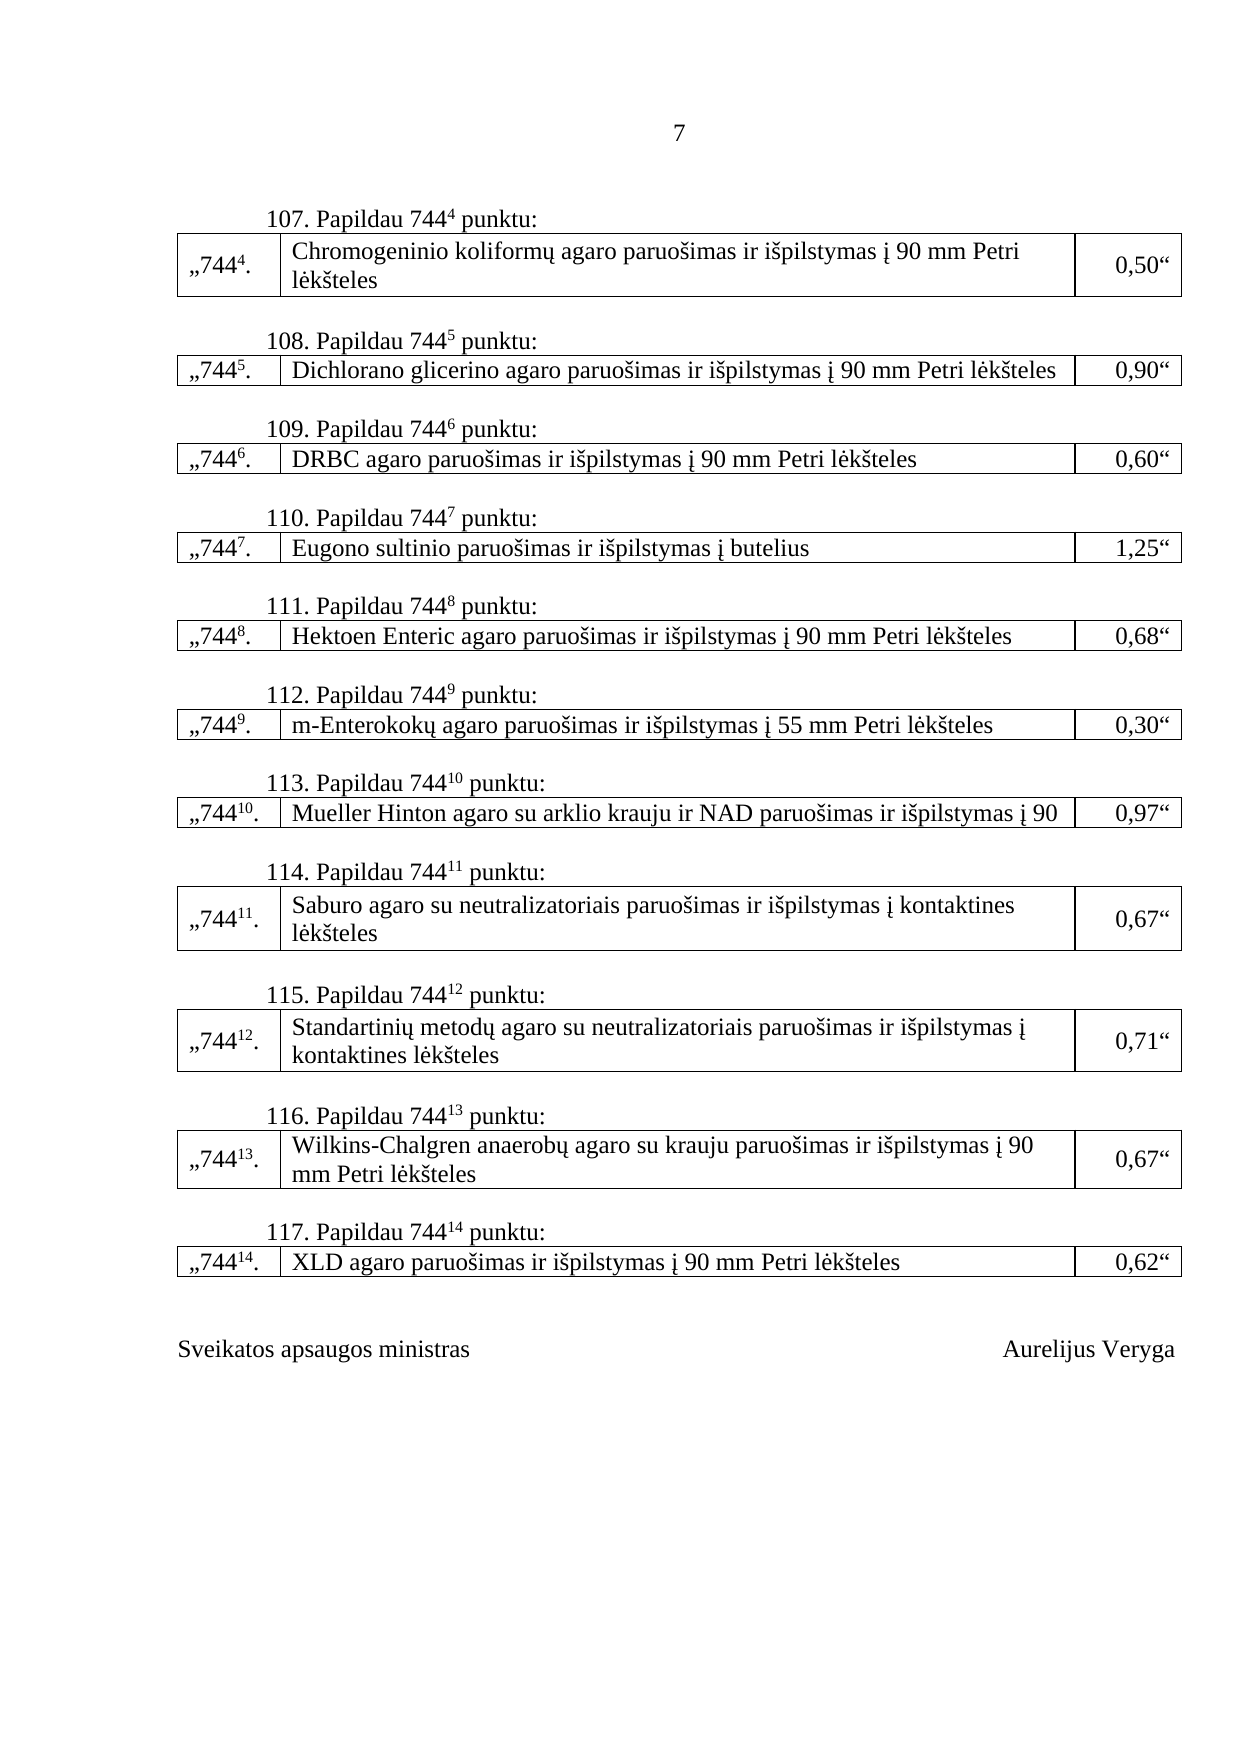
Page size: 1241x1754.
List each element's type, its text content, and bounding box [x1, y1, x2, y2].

table_header Saburo agaro su neutralizatoriais paruošimas ir išpilstymas į kontaktines lėkšteles [281, 887, 1074, 950]
text 108. Papildau 7445 punktu: [177, 326, 1181, 354]
table_header „7449. [178, 710, 280, 739]
table_header Standartinių metodų agaro su neutralizatoriais paruošimas ir išpilstymas į kontaktines lėkšteles [281, 1010, 1074, 1071]
table_header „74413. [178, 1131, 280, 1187]
table_header „74411. [178, 887, 280, 950]
text 114. Papildau 74411 punktu: [177, 857, 1181, 886]
table_header 0,97“ [1076, 798, 1181, 827]
text Sveikatos apsaugos ministras Aurelijus Veryga [177, 1334, 1181, 1363]
table_header 0,67“ [1076, 1131, 1181, 1187]
text 116. Papildau 74413 punktu: [177, 1101, 1181, 1129]
text 110. Papildau 7447 punktu: [177, 503, 1181, 532]
table_header 0,62“ [1076, 1247, 1181, 1276]
table_header m-Enterokokų agaro paruošimas ir išpilstymas į 55 mm Petri lėkšteles [281, 710, 1074, 739]
table_header Mueller Hinton agaro su arklio krauju ir NAD paruošimas ir išpilstymas į 90 mm Petri lėkšteles [281, 798, 1074, 827]
table_header Eugono sultinio paruošimas ir išpilstymas į butelius [281, 533, 1074, 562]
text 111. Papildau 7448 punktu: [177, 591, 1181, 620]
text 109. Papildau 7446 punktu: [177, 414, 1181, 443]
table_header DRBC agaro paruošimas ir išpilstymas į 90 mm Petri lėkšteles [281, 444, 1074, 473]
table_header XLD agaro paruošimas ir išpilstymas į 90 mm Petri lėkšteles [281, 1247, 1074, 1276]
text 113. Papildau 74410 punktu: [177, 768, 1181, 797]
table_header Dichlorano glicerino agaro paruošimas ir išpilstymas į 90 mm Petri lėkšteles [281, 356, 1074, 384]
table_header 0,68“ [1076, 621, 1181, 650]
table_header 0,60“ [1076, 444, 1181, 473]
table_header „74412. [178, 1010, 280, 1071]
table_header Hektoen Enteric agaro paruošimas ir išpilstymas į 90 mm Petri lėkšteles [281, 621, 1074, 650]
table_header 0,90“ [1076, 356, 1181, 384]
table_header „7446. [178, 444, 280, 473]
text 115. Papildau 74412 punktu: [177, 980, 1181, 1009]
table_header „7445. [178, 356, 280, 384]
table_header 0,30“ [1076, 710, 1181, 739]
table_header 0,50“ [1076, 234, 1181, 296]
text 112. Papildau 7449 punktu: [177, 680, 1181, 709]
table_header „74410. [178, 798, 280, 827]
table_header 0,67“ [1076, 887, 1181, 950]
table_header 1,25“ [1076, 533, 1181, 562]
table_header „7448. [178, 621, 280, 650]
table_header Chromogeninio koliformų agaro paruošimas ir išpilstymas į 90 mm Petri lėkšteles [281, 234, 1074, 296]
table_header „7444. [178, 234, 280, 296]
table_header 0,71“ [1076, 1010, 1181, 1071]
table_header Wilkins-Chalgren anaerobų agaro su krauju paruošimas ir išpilstymas į 90 mm Petri lėkšteles [281, 1131, 1074, 1187]
table_header „74414. [178, 1247, 280, 1276]
text 107. Papildau 7444 punktu: [177, 204, 1181, 233]
table_header „7447. [178, 533, 280, 562]
text 117. Papildau 74414 punktu: [177, 1217, 1181, 1246]
